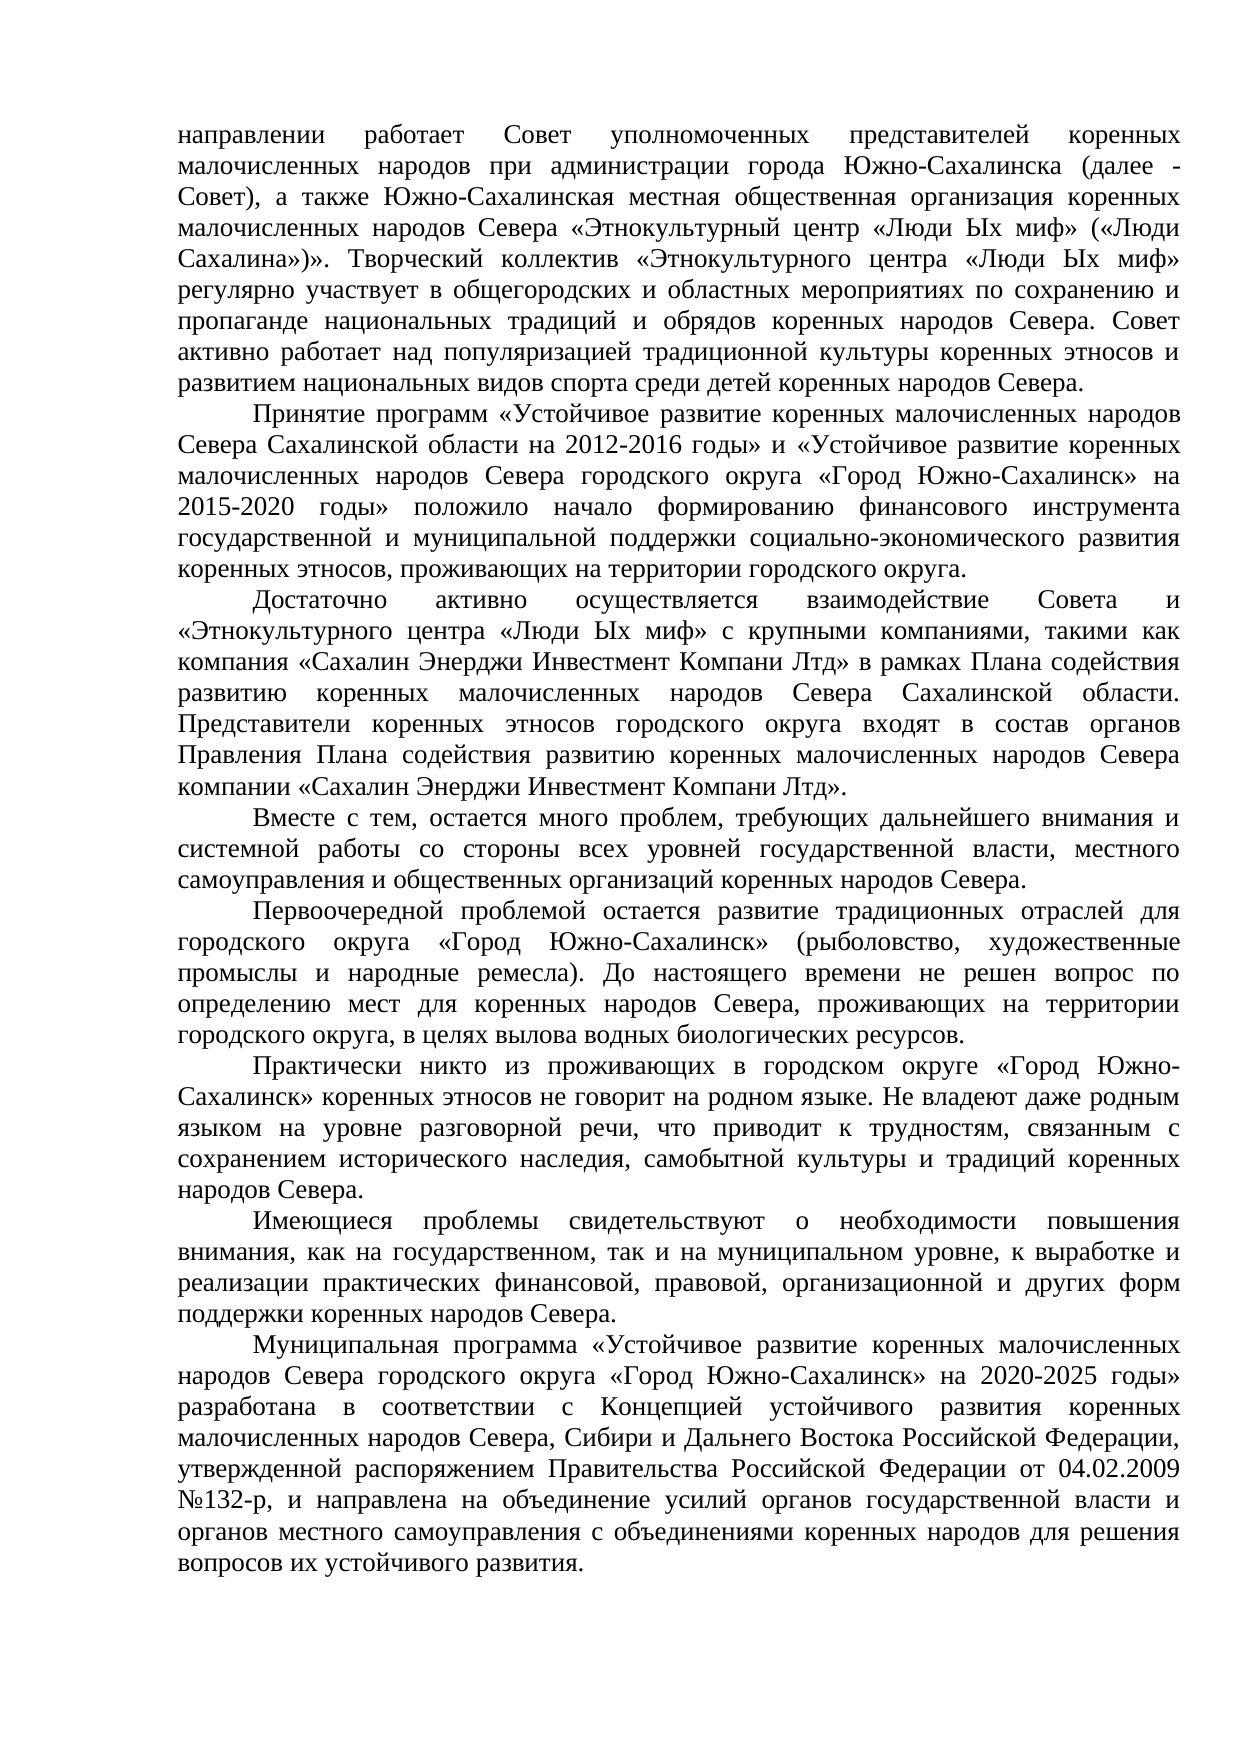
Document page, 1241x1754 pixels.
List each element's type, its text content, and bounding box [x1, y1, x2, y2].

text Принятие программ «Устойчивое развитие коренных малочисленных народов Севера Сахалинской области на 2012-2016 годы» и «Устойчивое развитие коренных малочисленных народов Севера городского округа «Город Южно-Сахалинск» на 2015-2020 годы» положило начало формированию финансового инструмента государственной и муниципальной поддержки социально-экономического развития коренных этносов, проживающих на территории городского округа. [177, 397, 1181, 584]
text Первоочередной проблемой остается развитие традиционных отраслей для городского округа «Город Южно-Сахалинск» (рыболовство, художественные промыслы и народные ремесла). До настоящего времени не решен вопрос по определению мест для коренных народов Севера, проживающих на территории городского округа, в целях вылова водных биологических ресурсов. [177, 894, 1181, 1049]
text Муниципальная программа «Устойчивое развитие коренных малочисленных народов Севера городского округа «Город Южно-Сахалинск» на 2020-2025 годы» разработана в соответствии с Концепцией устойчивого развития коренных малочисленных народов Севера, Сибири и Дальнего Востока Российской Федерации, утвержденной распоряжением Правительства Российской Федерации от 04.02.2009 №132-р, и направлена на объединение усилий органов государственной власти и органов местного самоуправления с объединениями коренных народов для решения вопросов их устойчивого развития. [177, 1329, 1181, 1577]
text Практически никто из проживающих в городском округе «Город Южно-Сахалинск» коренных этносов не говорит на родном языке. Не владеют даже родным языком на уровне разговорной речи, что приводит к трудностям, связанным с сохранением исторического наследия, самобытной культуры и традиций коренных народов Севера. [177, 1049, 1181, 1204]
text Вместе с тем, остается много проблем, требующих дальнейшего внимания и системной работы со стороны всех уровней государственной власти, местного самоуправления и общественных организаций коренных народов Севера. [177, 801, 1181, 894]
text Достаточно активно осуществляется взаимодействие Совета и «Этнокультурного центра «Люди Ых миф» с крупными компаниями, такими как компания «Сахалин Энерджи Инвестмент Компани Лтд» в рамках Плана содействия развитию коренных малочисленных народов Севера Сахалинской области. Представители коренных этносов городского округа входят в состав органов Правления Плана содействия развитию коренных малочисленных народов Севера компании «Сахалин Энерджи Инвестмент Компани Лтд». [177, 584, 1181, 801]
text Имеющиеся проблемы свидетельствуют о необходимости повышения внимания, как на государственном, так и на муниципальном уровне, к выработке и реализации практических финансовой, правовой, организационной и других форм поддержки коренных народов Севера. [177, 1204, 1181, 1329]
text направлении работает Совет уполномоченных представителей коренных малочисленных народов при администрации города Южно-Сахалинска (далее - Совет), а также Южно-Сахалинская местная общественная организация коренных малочисленных народов Севера «Этнокультурный центр «Люди Ых миф» («Люди Сахалина»)». Творческий коллектив «Этнокультурного центра «Люди Ых миф» регулярно участвует в общегородских и областных мероприятиях по сохранению и пропаганде национальных традиций и обрядов коренных народов Севера. Совет активно работает над популяризацией традиционной культуры коренных этносов и развитием национальных видов спорта среди детей коренных народов Севера. [177, 118, 1181, 397]
